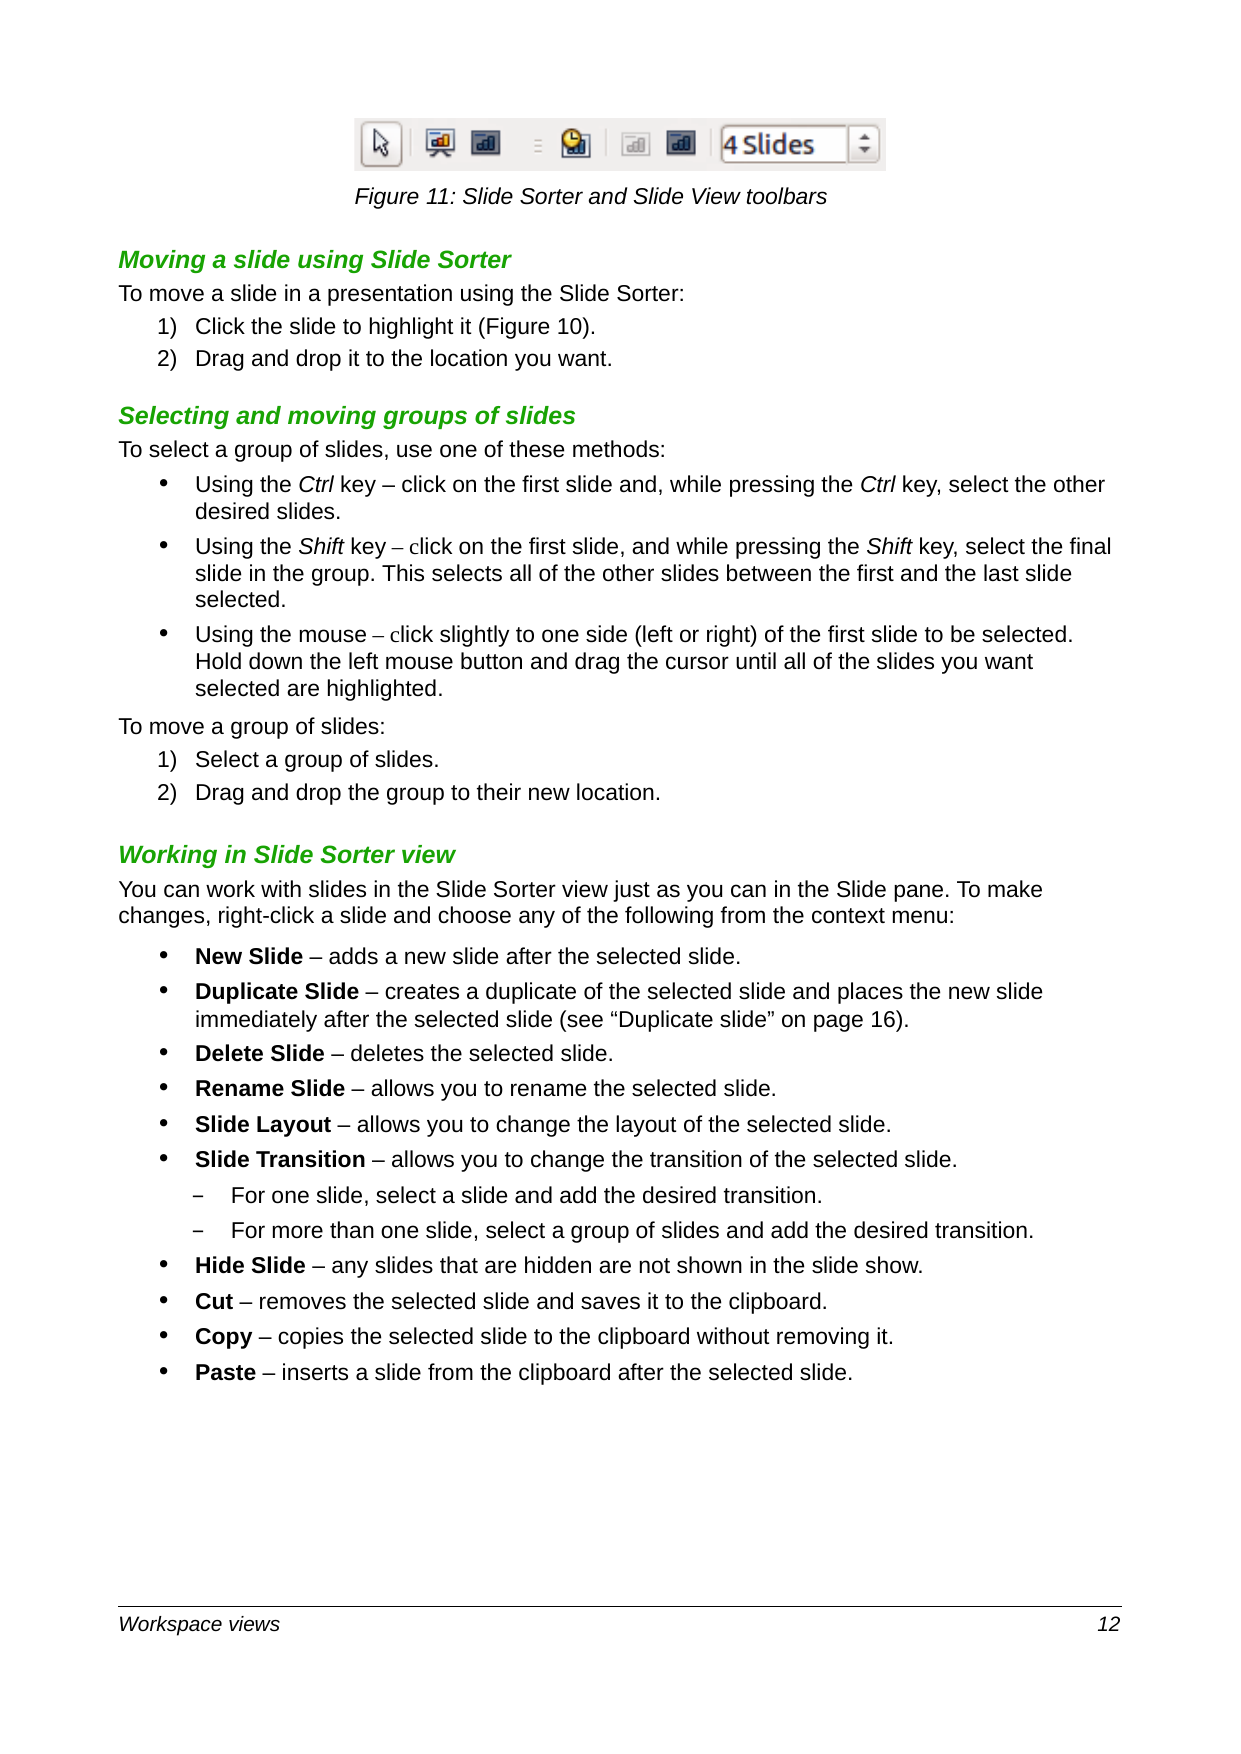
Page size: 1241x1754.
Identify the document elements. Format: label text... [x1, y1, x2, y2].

list For one slide, select a slide and add the desired transition. [192, 1180, 1122, 1209]
list To select a group of slides, use one of these methods: [118, 436, 1122, 463]
list Copy – copies the selected slide to the clipboard without removing it. [156, 1321, 1122, 1351]
list Click the slide to highlight it (Figure 10). [177, 313, 1122, 339]
list Slide Transition – allows you to change the transition of the selected slide. [156, 1144, 1122, 1173]
list Slide Layout – allows you to change the layout of the selected slide. [156, 1109, 1122, 1138]
list Rename Slide – allows you to rename the selected slide. [156, 1073, 1122, 1103]
list To move a group of slides: [118, 713, 1122, 739]
list Drag and drop the group to their new location. [177, 779, 1122, 805]
subtitle Working in Slide Sorter view [118, 841, 1122, 869]
list Hide Slide – any slides that are hidden are not shown in the slide show. [156, 1251, 1122, 1280]
list Using the Ctrl key – click on the first slide and, while pressing the Ctrl key, select the other desired slides. [156, 469, 1122, 524]
list Using the mouse – click slightly to one side (left or right) of the first slide to be selected. Hold down the left mouse button and drag the cursor until all of the slides you want selected are highlighted. [156, 619, 1122, 701]
list Using the Shift key – click on the first slide, and while pressing the Shift key, select the final slide in the group. This selects all of the other slides between the first and the last slide selected. [156, 531, 1122, 613]
picture [354, 118, 886, 171]
subtitle Selecting and moving groups of slides [118, 401, 1122, 430]
list Cut – removes the selected slide and saves it to the clipboard. [156, 1286, 1122, 1315]
list For more than one slide, select a group of slides and add the desired transition. [192, 1215, 1122, 1244]
subtitle Moving a slide using Slide Sorter [118, 245, 1122, 273]
text You can work with slides in the Slide Sorter view just as you can in the Slide pane. To make changes, right-click a slide and choose any of the following from the context menu: [118, 876, 1122, 928]
list Delete Slide – deletes the selected slide. [156, 1038, 1122, 1067]
list Drag and drop it to the location you want. [177, 345, 1122, 372]
list New Slide – adds a new slide after the selected slide. [156, 941, 1122, 970]
text Figure 11: Slide Sorter and Slide View toolbars [354, 183, 886, 209]
list Duplicate Slide – creates a duplicate of the selected slide and places the new slide immediately after the selected slide (see “Duplicate slide” on page 16). [156, 976, 1122, 1032]
list Select a group of slides. [177, 746, 1122, 772]
list Paste – inserts a slide from the clipboard after the selected slide. [156, 1357, 1122, 1386]
list To move a slide in a presentation using the Slide Sorter: [118, 280, 1122, 306]
